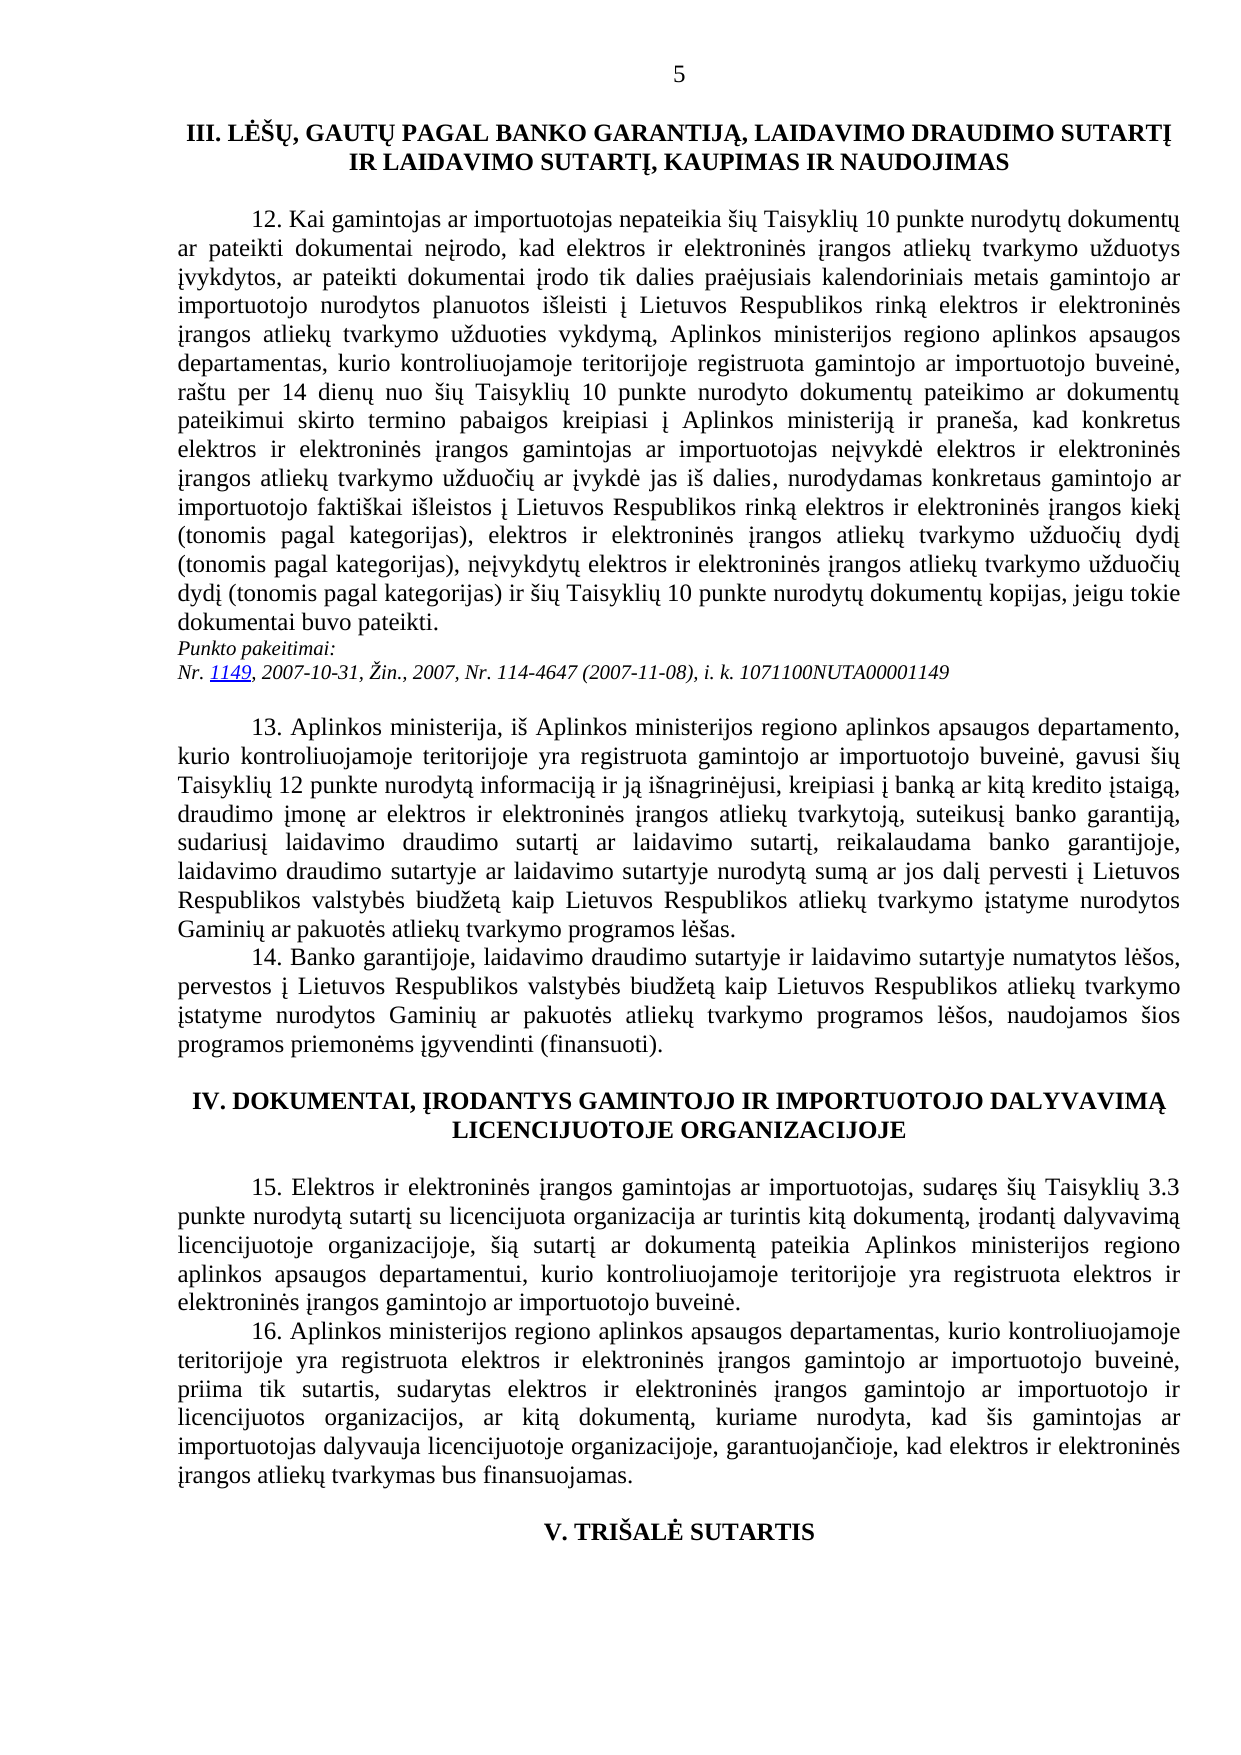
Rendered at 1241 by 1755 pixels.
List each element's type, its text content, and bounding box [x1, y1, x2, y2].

text Nr. 1149, 2007-10-31, Žin., 2007, Nr. 114-4647 (2007-11-08), i. k. 1071100NUTA00001149 [177, 660, 1181, 684]
text V. TRIŠALĖ SUTARTIS [177, 1517, 1181, 1546]
text 13. Aplinkos ministerija, iš Aplinkos ministerijos regiono aplinkos apsaugos departamento, kurio kontroliuojamoje teritorijoje yra registruota gamintojo ar importuotojo buveinė, gavusi šių Taisyklių 12 punkte nurodytą informaciją ir ją išnagrinėjusi, kreipiasi į banką ar kitą kredito įstaigą, draudimo įmonę ar elektros ir elektroninės įrangos atliekų tvarkytoją, suteikusį banko garantiją, sudariusį laidavimo draudimo sutartį ar laidavimo sutartį, reikalaudama banko garantijoje, laidavimo draudimo sutartyje ar laidavimo sutartyje nurodytą sumą ar jos dalį pervesti į Lietuvos Respublikos valstybės biudžetą kaip Lietuvos Respublikos atliekų tvarkymo įstatyme nurodytos Gaminių ar pakuotės atliekų tvarkymo programos lėšas. [177, 712, 1181, 942]
text 16. Aplinkos ministerijos regiono aplinkos apsaugos departamentas, kurio kontroliuojamoje teritorijoje yra registruota elektros ir elektroninės įrangos gamintojo ar importuotojo buveinė, priima tik sutartis, sudarytas elektros ir elektroninės įrangos gamintojo ar importuotojo ir licencijuotos organizacijos, ar kitą dokumentą, kuriame nurodyta, kad šis gamintojas ar importuotojas dalyvauja licencijuotoje organizacijoje, garantuojančioje, kad elektros ir elektroninės įrangos atliekų tvarkymas bus finansuojamas. [177, 1316, 1181, 1489]
text III. LĖŠŲ, GAUTŲ PAGAL BANKO GARANTIJĄ, LAIDAVIMO DRAUDIMO SUTARTĮ IR LAIDAVIMO SUTARTĮ, KAUPIMAS IR NAUDOJIMAS [177, 118, 1181, 176]
text Punkto pakeitimai: [177, 636, 1181, 660]
text 12. Kai gamintojas ar importuotojas nepateikia šių Taisyklių 10 punkte nurodytų dokumentų ar pateikti dokumentai neįrodo, kad elektros ir elektroninės įrangos atliekų tvarkymo užduotys įvykdytos, ar pateikti dokumentai įrodo tik dalies praėjusiais kalendoriniais metais gamintojo ar importuotojo nurodytos planuotos išleisti į Lietuvos Respublikos rinką elektros ir elektroninės įrangos atliekų tvarkymo užduoties vykdymą, Aplinkos ministerijos regiono aplinkos apsaugos departamentas, kurio kontroliuojamoje teritorijoje registruota gamintojo ar importuotojo buveinė, raštu per 14 dienų nuo šių Taisyklių 10 punkte nurodyto dokumentų pateikimo ar dokumentų pateikimui skirto termino pabaigos kreipiasi į Aplinkos ministeriją ir praneša, kad konkretus elektros ir elektroninės įrangos gamintojas ar importuotojas neįvykdė elektros ir elektroninės įrangos atliekų tvarkymo užduočių ar įvykdė jas iš dalies, nurodydamas konkretaus gamintojo ar importuotojo faktiškai išleistos į Lietuvos Respublikos rinką elektros ir elektroninės įrangos kiekį (tonomis pagal kategorijas), elektros ir elektroninės įrangos atliekų tvarkymo užduočių dydį (tonomis pagal kategorijas), neįvykdytų elektros ir elektroninės įrangos atliekų tvarkymo užduočių dydį (tonomis pagal kategorijas) ir šių Taisyklių 10 punkte nurodytų dokumentų kopijas, jeigu tokie dokumentai buvo pateikti. [177, 204, 1181, 636]
text 15. Elektros ir elektroninės įrangos gamintojas ar importuotojas, sudaręs šių Taisyklių 3.3 punkte nurodytą sutartį su licencijuota organizacija ar turintis kitą dokumentą, įrodantį dalyvavimą licencijuotoje organizacijoje, šią sutartį ar dokumentą pateikia Aplinkos ministerijos regiono aplinkos apsaugos departamentui, kurio kontroliuojamoje teritorijoje yra registruota elektros ir elektroninės įrangos gamintojo ar importuotojo buveinė. [177, 1172, 1181, 1316]
text IV. DOKUMENTAI, ĮRODANTYS GAMINTOJO IR IMPORTUOTOJO DALYVAVIMĄ LICENCIJUOTOJE ORGANIZACIJOJE [177, 1086, 1181, 1144]
text 14. Banko garantijoje, laidavimo draudimo sutartyje ir laidavimo sutartyje numatytos lėšos, pervestos į Lietuvos Respublikos valstybės biudžetą kaip Lietuvos Respublikos atliekų tvarkymo įstatyme nurodytos Gaminių ar pakuotės atliekų tvarkymo programos lėšos, naudojamos šios programos priemonėms įgyvendinti (finansuoti). [177, 942, 1181, 1057]
